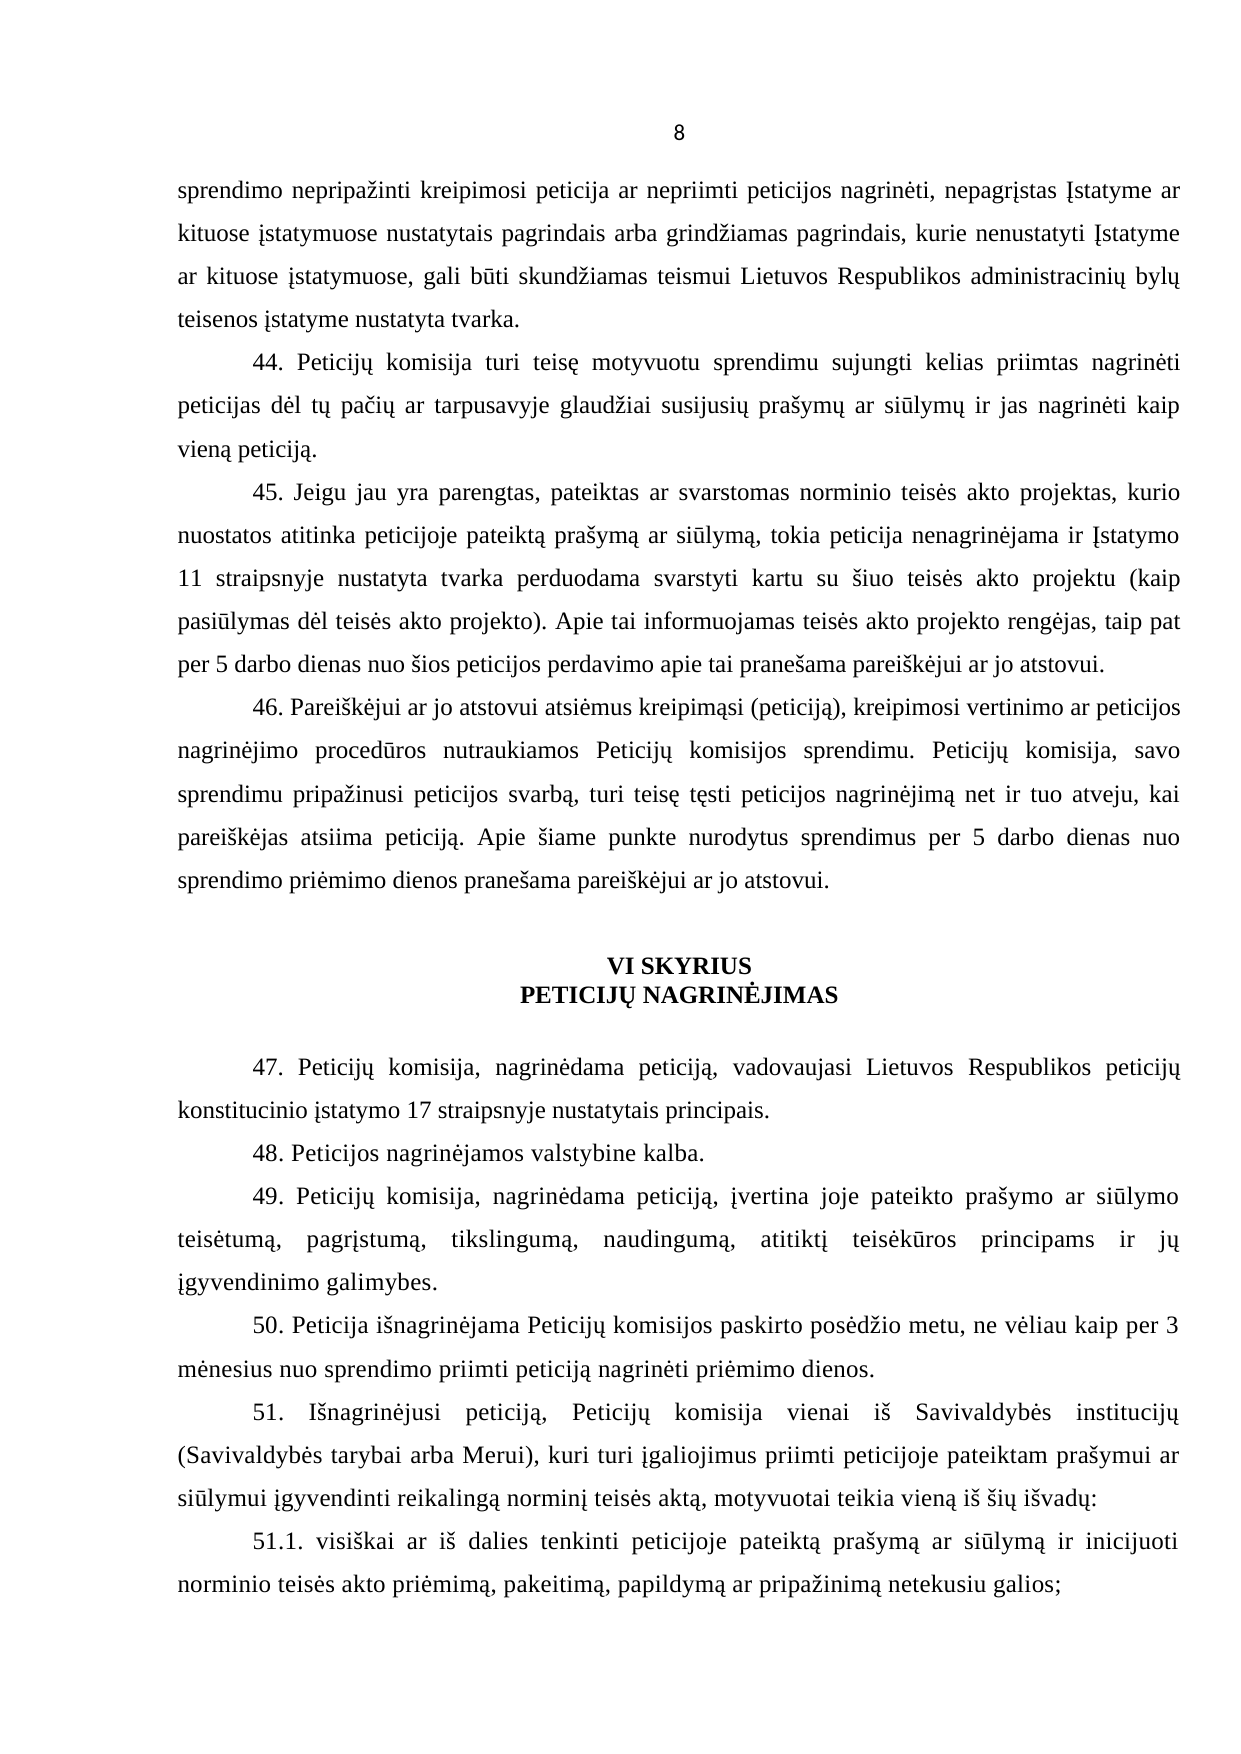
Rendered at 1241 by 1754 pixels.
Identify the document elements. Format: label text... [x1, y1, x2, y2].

text 46. Pareiškėjui ar jo atstovui atsiėmus kreipimąsi (peticiją), kreipimosi vertinimo ar peticijos nagrinėjimo procedūros nutraukiamos Peticijų komisijos sprendimu. Peticijų komisija, savo sprendimu pripažinusi peticijos svarbą, turi teisę tęsti peticijos nagrinėjimą net ir tuo atveju, kai pareiškėjas atsiima peticiją. Apie šiame punkte nurodytus sprendimus per 5 darbo dienas nuo sprendimo priėmimo dienos pranešama pareiškėjui ar jo atstovui. [177, 692, 1181, 894]
text 51. Išnagrinėjusi peticiją, Peticijų komisija vienai iš Savivaldybės institucijų (Savivaldybės tarybai arba Merui), kuri turi įgaliojimus priimti peticijoje pateiktam prašymui ar siūlymui įgyvendinti reikalingą norminį teisės aktą, motyvuotai teikia vieną iš šių išvadų: [177, 1397, 1181, 1512]
text 48. Peticijos nagrinėjamos valstybine kalba. [177, 1138, 1181, 1167]
text 50. Peticija išnagrinėjama Peticijų komisijos paskirto posėdžio metu, ne vėliau kaip per 3 mėnesius nuo sprendimo priimti peticiją nagrinėti priėmimo dienos. [177, 1311, 1181, 1382]
text 51.1. visiškai ar iš dalies tenkinti peticijoje pateiktą prašymą ar siūlymą ir inicijuoti norminio teisės akto priėmimą, pakeitimą, papildymą ar pripažinimą netekusiu galios; [177, 1526, 1181, 1598]
text 44. Peticijų komisija turi teisę motyvuotu sprendimu sujungti kelias priimtas nagrinėti peticijas dėl tų pačių ar tarpusavyje glaudžiai susijusių prašymų ar siūlymų ir jas nagrinėti kaip vieną peticiją. [177, 347, 1181, 462]
text VI SKYRIUS [177, 951, 1181, 980]
text PETICIJŲ NAGRINĖJIMAS [177, 980, 1181, 1009]
text sprendimo nepripažinti kreipimosi peticija ar nepriimti peticijos nagrinėti, nepagrįstas Įstatyme ar kituose įstatymuose nustatytais pagrindais arba grindžiamas pagrindais, kurie nenustatyti Įstatyme ar kituose įstatymuose, gali būti skundžiamas teismui Lietuvos Respublikos administracinių bylų teisenos įstatyme nustatyta tvarka. [177, 175, 1181, 333]
text 47. Peticijų komisija, nagrinėdama peticiją, vadovaujasi Lietuvos Respublikos peticijų konstitucinio įstatymo 17 straipsnyje nustatytais principais. [177, 1052, 1181, 1124]
text 45. Jeigu jau yra parengtas, pateiktas ar svarstomas norminio teisės akto projektas, kurio nuostatos atitinka peticijoje pateiktą prašymą ar siūlymą, tokia peticija nenagrinėjama ir Įstatymo 11 straipsnyje nustatyta tvarka perduodama svarstyti kartu su šiuo teisės akto projektu (kaip pasiūlymas dėl teisės akto projekto). Apie tai informuojamas teisės akto projekto rengėjas, taip pat per 5 darbo dienas nuo šios peticijos perdavimo apie tai pranešama pareiškėjui ar jo atstovui. [177, 477, 1181, 678]
text 49. Peticijų komisija, nagrinėdama peticiją, įvertina joje pateikto prašymo ar siūlymo teisėtumą, pagrįstumą, tikslingumą, naudingumą, atitiktį teisėkūros principams ir jų įgyvendinimo galimybes. [177, 1181, 1181, 1296]
